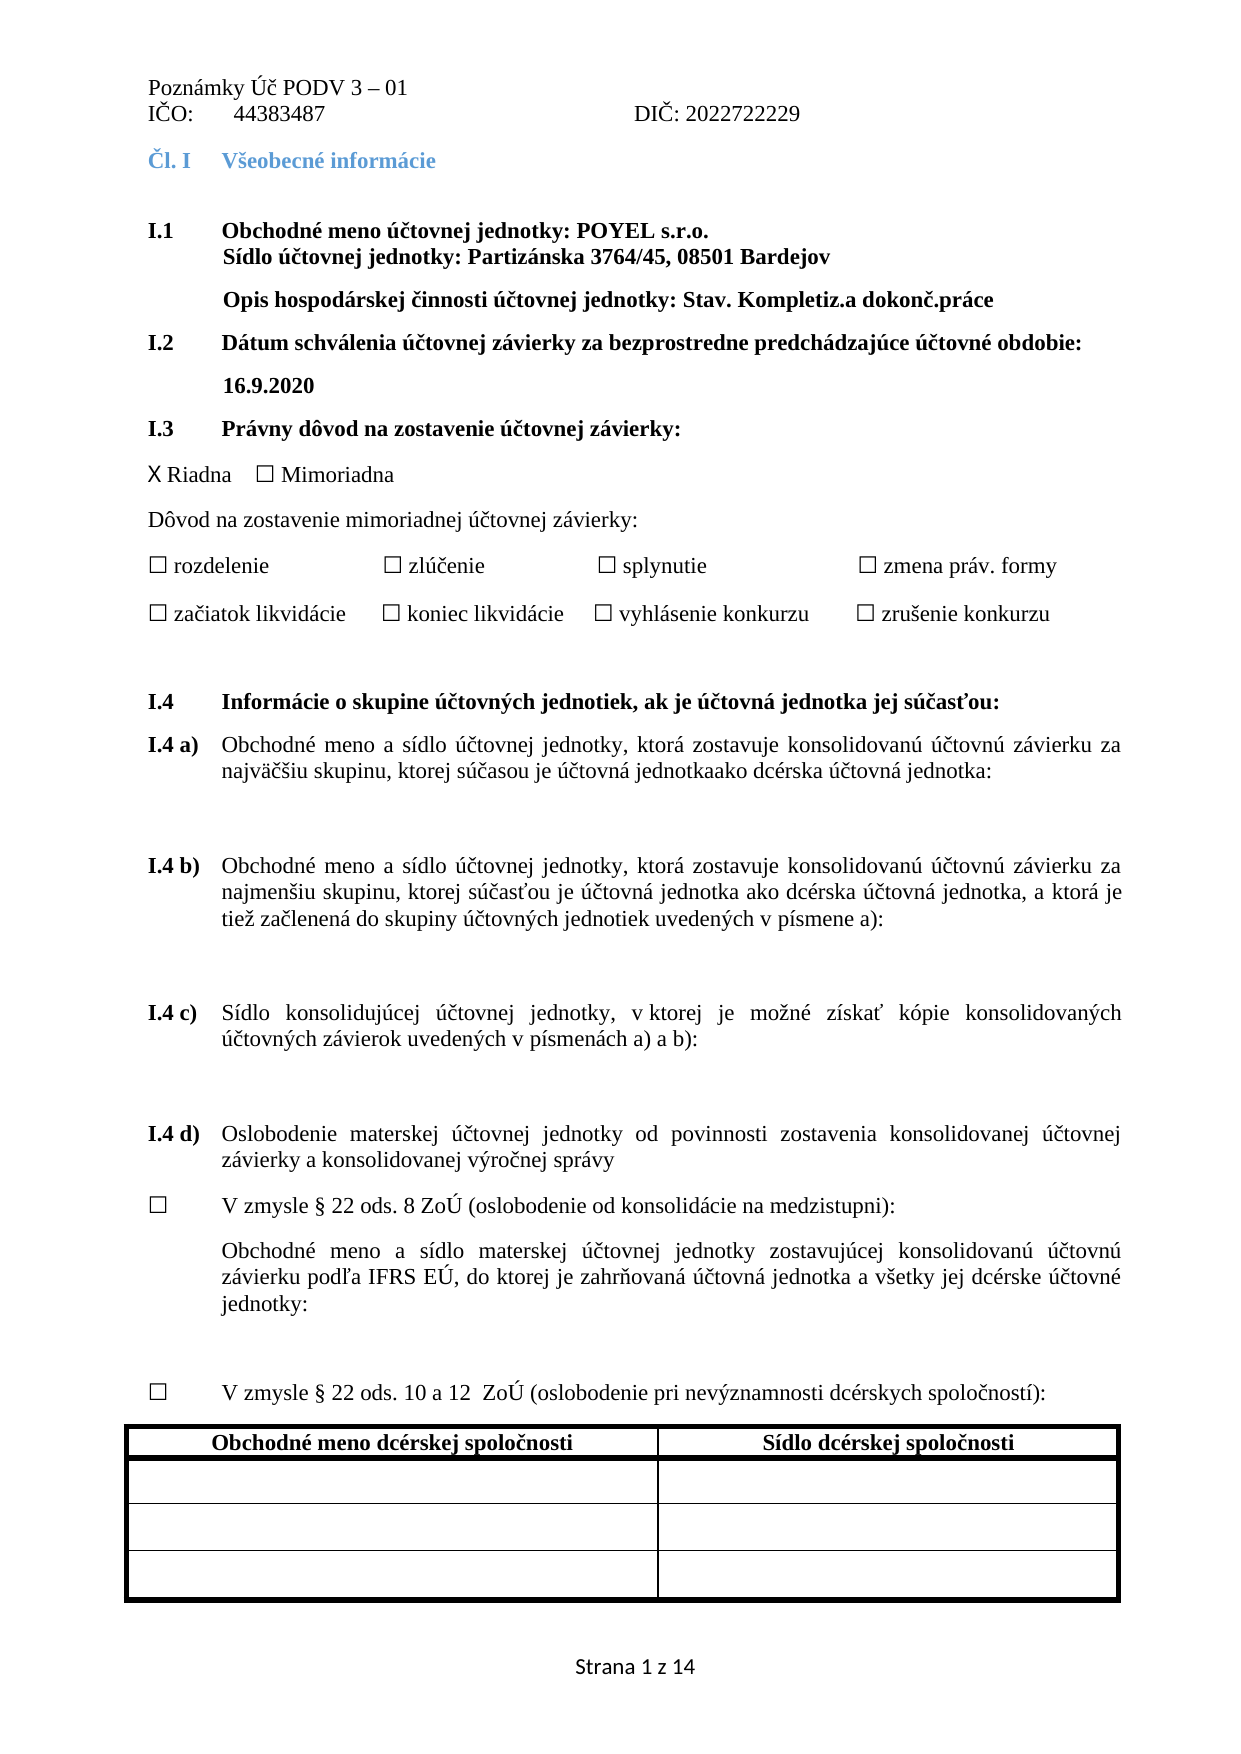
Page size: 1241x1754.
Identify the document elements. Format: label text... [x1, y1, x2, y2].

text ☐ V zmysle § 22 ods. 10 a 12 ZoÚ (oslobodenie pri nevýznamnosti dcérskych spoločností): [148, 1376, 1122, 1407]
text I.4 d) Oslobodenie materskej účtovnej jednotky od povinnosti zostavenia konsolidovanej účtovnej závierky a konsolidovanej výročnej správy [148, 1120, 1122, 1172]
table_cell [659, 1461, 1116, 1503]
list I.2 Dátum schválenia účtovnej závierky za bezprostredne predchádzajúce účtovné obdobie: [148, 329, 1122, 356]
table_cell [129, 1504, 657, 1550]
list I.3 Právny dôvod na zostavenie účtovnej závierky: [148, 415, 1122, 442]
table_header Sídlo dcérskej spoločnosti [659, 1429, 1116, 1455]
list X Riadna ☐ Mimoriadna [148, 458, 1122, 490]
table_cell [129, 1461, 657, 1503]
table_header Obchodné meno dcérskej spoločnosti [129, 1429, 657, 1455]
table_cell [659, 1551, 1116, 1597]
list Opis hospodárskej činnosti účtovnej jednotky: Stav. Kompletiz.a dokonč.práce [223, 286, 1122, 313]
list ☐ rozdelenie ☐ zlúčenie ☐ splynutie ☐ zmena práv. formy [148, 549, 1122, 581]
text ☐ V zmysle § 22 ods. 8 ZoÚ (oslobodenie od konsolidácie na medzistupni): [148, 1189, 1122, 1220]
table_cell [129, 1551, 657, 1597]
text Obchodné meno a sídlo materskej účtovnej jednotky zostavujúcej konsolidovanú účtovnú závierku podľa IFRS EÚ, do ktorej je zahrňovaná účtovná jednotka a všetky jej dcérske účtovné jednotky: [221, 1237, 1122, 1316]
text I.4 c) Sídlo konsolidujúcej účtovnej jednotky, v ktorej je možné získať kópie konsolidovaných účtovných závierok uvedených v písmenách a) a b): [148, 999, 1122, 1052]
list Dôvod na zostavenie mimoriadnej účtovnej závierky: [148, 506, 1122, 533]
list ☐ začiatok likvidácie ☐ koniec likvidácie ☐ vyhlásenie konkurzu ☐ zrušenie konkurzu [148, 597, 1122, 628]
table_cell [659, 1504, 1116, 1550]
text I.4 Informácie o skupine účtovných jednotiek, ak je účtovná jednotka jej súčasťou: [148, 688, 1122, 714]
list 16.9.2020 [223, 372, 1122, 399]
list Sídlo účtovnej jednotky: Partizánska 3764/45, 08501 Bardejov [223, 243, 1122, 270]
text Čl. I Všeobecné informácie [148, 148, 1122, 174]
text I.4 b) Obchodné meno a sídlo účtovnej jednotky, ktorá zostavuje konsolidovanú účtovnú závierku za najmenšiu skupinu, ktorej súčasťou je účtovná jednotka ako dcérska účtovná jednotka, a ktorá je tiež začlenená do skupiny účtovných jednotiek uvedených v písmene a): [148, 852, 1122, 931]
text I.1 Obchodné meno účtovnej jednotky: POYEL s.r.o. [148, 217, 1122, 243]
text I.4 a) Obchodné meno a sídlo účtovnej jednotky, ktorá zostavuje konsolidovanú účtovnú závierku za najväčšiu skupinu, ktorej súčasou je účtovná jednotkaako dcérska účtovná jednotka: [148, 731, 1122, 784]
